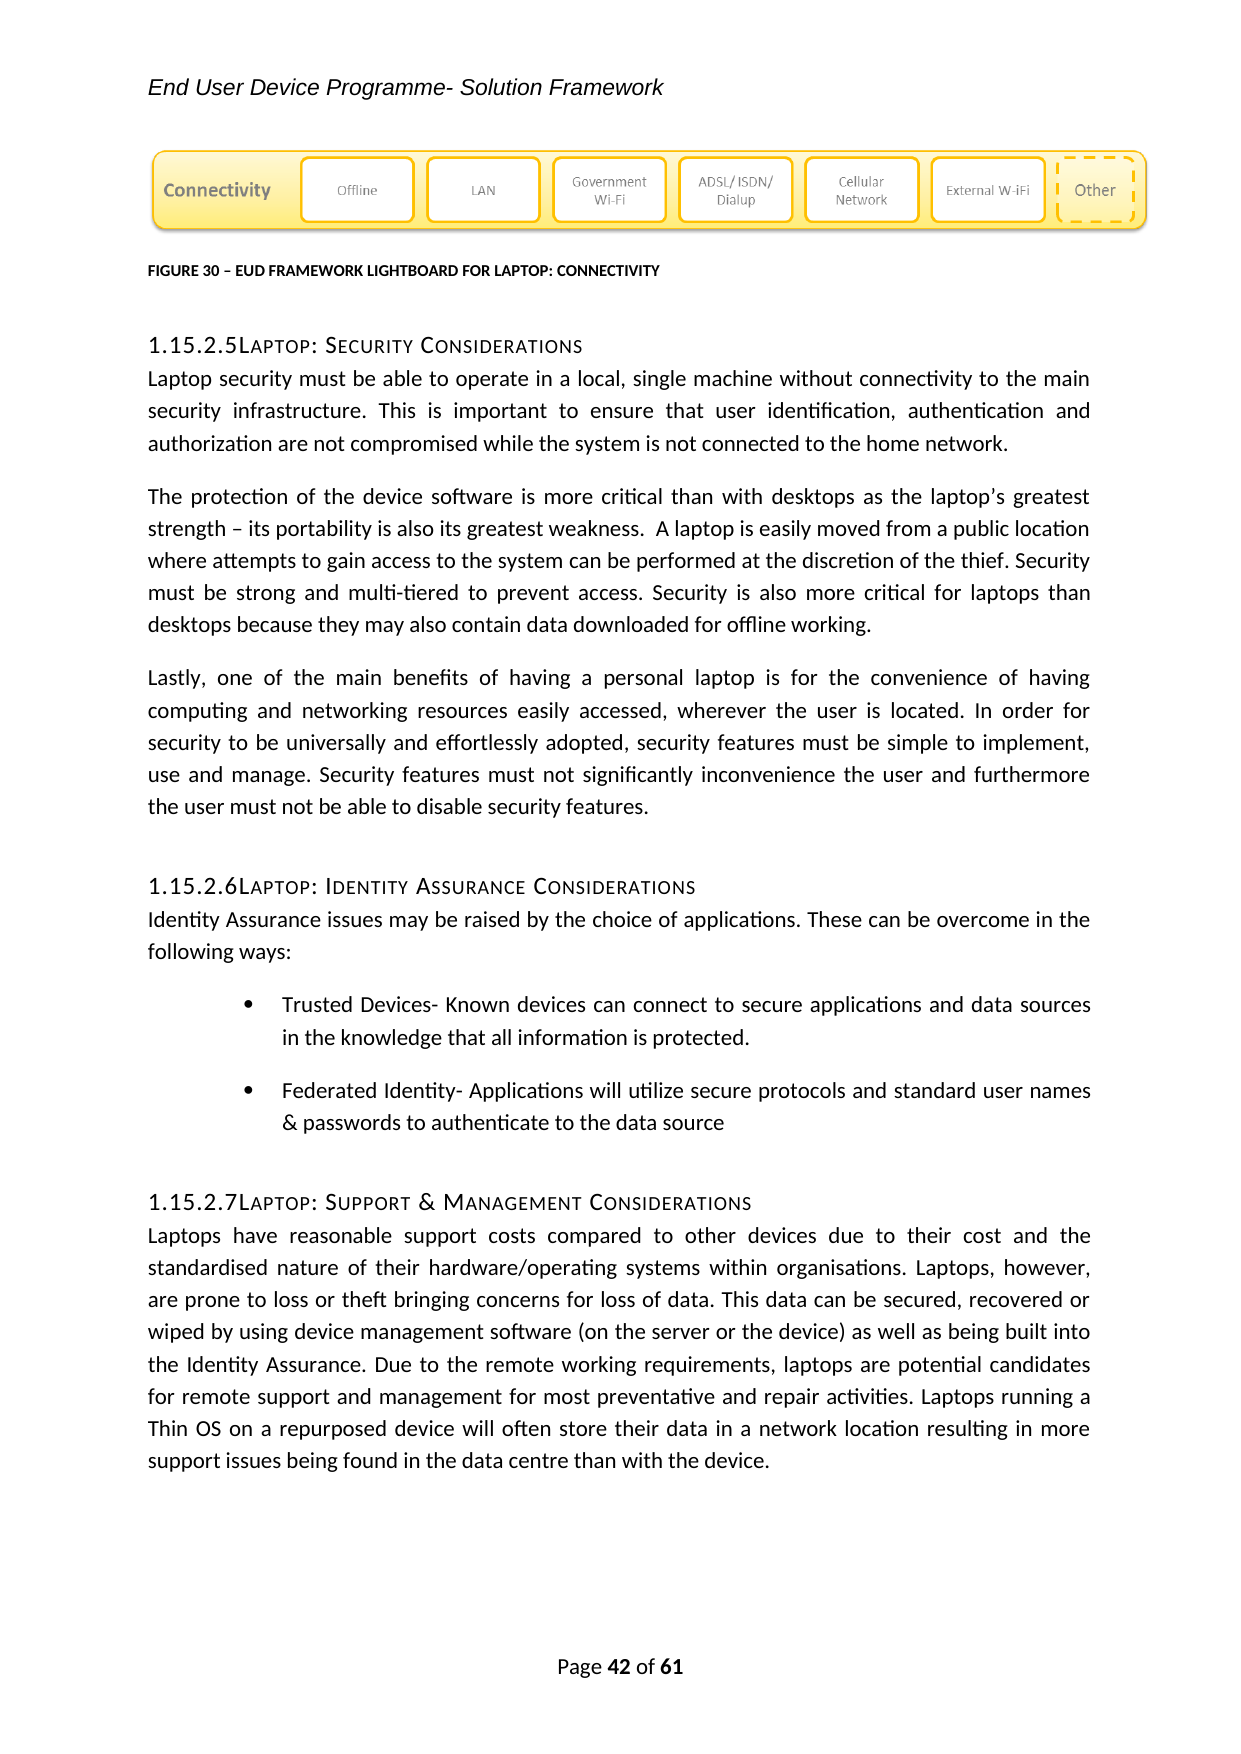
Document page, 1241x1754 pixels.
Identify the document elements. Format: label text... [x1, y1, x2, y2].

subtitle Laptop: Security Considerations [148, 329, 1092, 360]
text Identity Assurance issues may be raised by the choice of applications. These can be overcome in the following ways: [148, 905, 1092, 966]
text Laptop security must be able to operate in a local, single machine without connectivity to the main security infrastructure. This is important to ensure that user identification, authentication and authorization are not compromised while the system is not connected to the home network. [148, 364, 1092, 457]
subtitle Laptop: Support & Management Considerations [148, 1186, 1092, 1216]
text Lastly, one of the main benefits of having a personal laptop is for the convenience of having computing and networking resources easily accessed, wherever the user is located. In order for security to be universally and effortlessly adopted, security features must be simple to implement, use and manage. Security features must not significantly inconvenience the user and furthermore the user must not be able to disable security features. [148, 663, 1092, 820]
list Trusted Devices- Known devices can connect to secure applications and data sources in the knowledge that all information is protected. [244, 991, 1092, 1051]
text Laptops have reasonable support costs compared to other devices due to their cost and the standardised nature of their hardware/operating systems within organisations. Laptops, however, are prone to loss or theft bringing concerns for loss of data. This data can be secured, recovered or wiped by using device management software (on the server or the device) as well as being built into the Identity Assurance. Due to the remote working requirements, laptops are potential candidates for remote support and management for most preventative and repair activities. Laptops running a Thin OS on a repurposed device will often store their data in a network location resulting in more support issues being found in the data centre than with the device. [148, 1221, 1092, 1474]
text Figure 30 – EUD Framework Lightboard for Laptop: Connectivity [148, 260, 1092, 281]
subtitle Laptop: Identity Assurance Considerations [148, 870, 1092, 901]
list Federated Identity- Applications will utilize secure protocols and standard user names & passwords to authenticate to the data source [244, 1076, 1092, 1136]
text The protection of the device software is more critical than with desktops as the laptop’s greatest strength – its portability is also its greatest weakness. A laptop is easily moved from a public location where attempts to gain access to the system can be performed at the discretion of the thief. Security must be strong and multi-tiered to prevent access. Security is also more critical for laptops than desktops because they may also contain data downloaded for offline working. [148, 482, 1092, 638]
